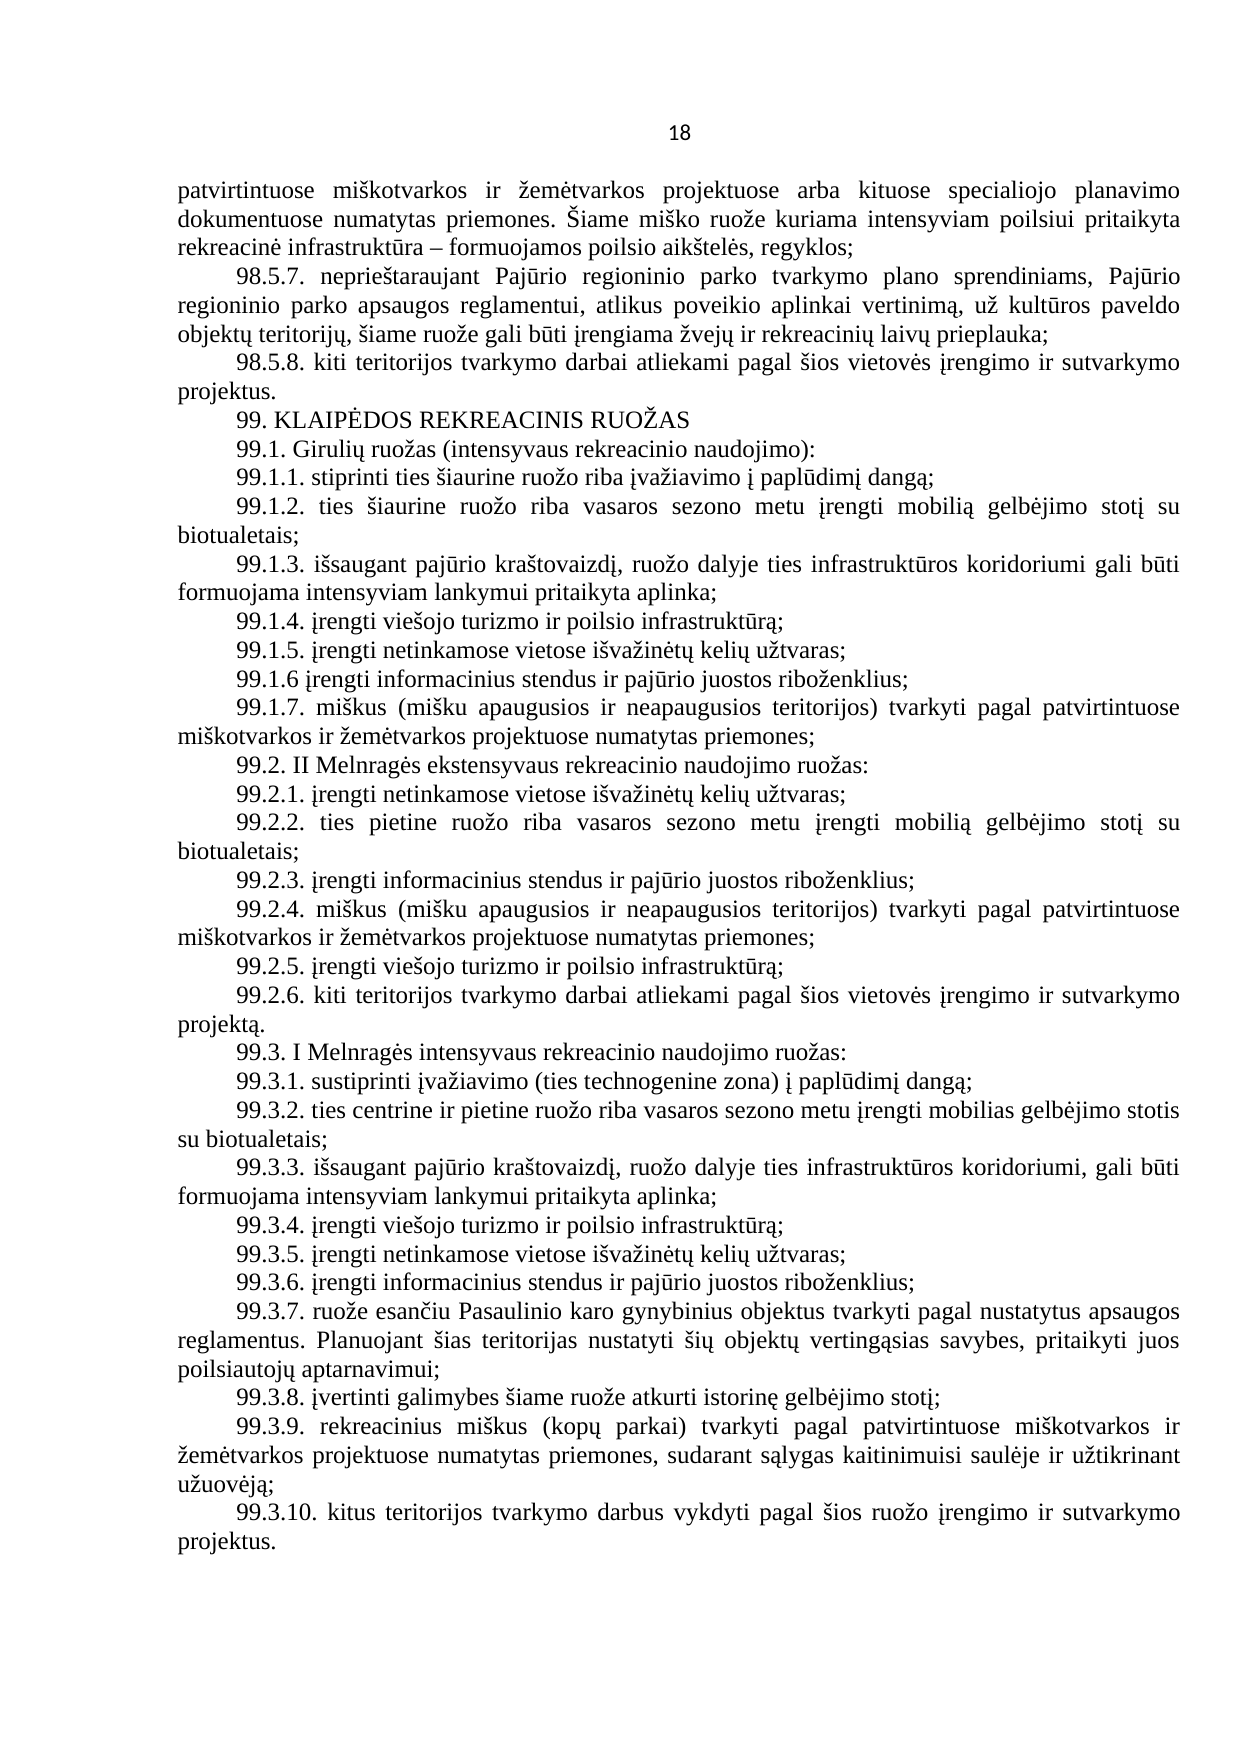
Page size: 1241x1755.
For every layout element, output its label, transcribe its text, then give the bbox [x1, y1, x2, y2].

text 99.3.9. rekreacinius miškus (kopų parkai) tvarkyti pagal patvirtintuose miškotvarkos ir žemėtvarkos projektuose numatytas priemones, sudarant sąlygas kaitinimuisi saulėje ir užtikrinant užuovėją; [177, 1411, 1181, 1497]
text 99.2.6. kiti teritorijos tvarkymo darbai atliekami pagal šios vietovės įrengimo ir sutvarkymo projektą. [177, 980, 1181, 1037]
text 99.2.5. įrengti viešojo turizmo ir poilsio infrastruktūrą; [177, 951, 1181, 980]
text 99.1.6 įrengti informacinius stendus ir pajūrio juostos riboženklius; [177, 664, 1181, 692]
text 99.1.5. įrengti netinkamose vietose išvažinėtų kelių užtvaras; [177, 635, 1181, 664]
text 99.1. Girulių ruožas (intensyvaus rekreacinio naudojimo): [177, 434, 1181, 462]
text 99.1.1. stiprinti ties šiaurine ruožo riba įvažiavimo į paplūdimį dangą; [177, 462, 1181, 491]
text 99.1.2. ties šiaurine ruožo riba vasaros sezono metu įrengti mobilią gelbėjimo stotį su biotualetais; [177, 491, 1181, 549]
text 99.3.7. ruože esančiu Pasaulinio karo gynybinius objektus tvarkyti pagal nustatytus apsaugos reglamentus. Planuojant šias teritorijas nustatyti šių objektų vertingąsias savybes, pritaikyti juos poilsiautojų aptarnavimui; [177, 1296, 1181, 1382]
text 99.2.4. miškus (mišku apaugusios ir neapaugusios teritorijos) tvarkyti pagal patvirtintuose miškotvarkos ir žemėtvarkos projektuose numatytas priemones; [177, 894, 1181, 951]
text 99.1.7. miškus (mišku apaugusios ir neapaugusios teritorijos) tvarkyti pagal patvirtintuose miškotvarkos ir žemėtvarkos projektuose numatytas priemones; [177, 692, 1181, 750]
text 99.1.3. išsaugant pajūrio kraštovaizdį, ruožo dalyje ties infrastruktūros koridoriumi gali būti formuojama intensyviam lankymui pritaikyta aplinka; [177, 549, 1181, 606]
text 99.2.1. įrengti netinkamose vietose išvažinėtų kelių užtvaras; [177, 779, 1181, 807]
text 99.3.4. įrengti viešojo turizmo ir poilsio infrastruktūrą; [177, 1210, 1181, 1239]
text 99.3.8. įvertinti galimybes šiame ruože atkurti istorinę gelbėjimo stotį; [177, 1382, 1181, 1411]
text 99.3.6. įrengti informacinius stendus ir pajūrio juostos riboženklius; [177, 1267, 1181, 1296]
text patvirtintuose miškotvarkos ir žemėtvarkos projektuose arba kituose specialiojo planavimo dokumentuose numatytas priemones. Šiame miško ruože kuriama intensyviam poilsiui pritaikyta rekreacinė infrastruktūra – formuojamos poilsio aikštelės, regyklos; [177, 175, 1181, 261]
text 99.2.2. ties pietine ruožo riba vasaros sezono metu įrengti mobilią gelbėjimo stotį su biotualetais; [177, 807, 1181, 865]
text 99.1.4. įrengti viešojo turizmo ir poilsio infrastruktūrą; [177, 606, 1181, 635]
text 98.5.8. kiti teritorijos tvarkymo darbai atliekami pagal šios vietovės įrengimo ir sutvarkymo projektus. [177, 347, 1181, 405]
text 99.3.3. išsaugant pajūrio kraštovaizdį, ruožo dalyje ties infrastruktūros koridoriumi, gali būti formuojama intensyviam lankymui pritaikyta aplinka; [177, 1152, 1181, 1210]
text 99.2.3. įrengti informacinius stendus ir pajūrio juostos riboženklius; [177, 865, 1181, 894]
text 98.5.7. neprieštaraujant Pajūrio regioninio parko tvarkymo plano sprendiniams, Pajūrio regioninio parko apsaugos reglamentui, atlikus poveikio aplinkai vertinimą, už kultūros paveldo objektų teritorijų, šiame ruože gali būti įrengiama žvejų ir rekreacinių laivų prieplauka; [177, 261, 1181, 347]
text 99.3.5. įrengti netinkamose vietose išvažinėtų kelių užtvaras; [177, 1239, 1181, 1267]
text 99. KLAIPĖDOS REKREACINIS RUOŽAS [177, 405, 1181, 434]
text 99.2. II Melnragės ekstensyvaus rekreacinio naudojimo ruožas: [177, 750, 1181, 779]
text 99.3.1. sustiprinti įvažiavimo (ties technogenine zona) į paplūdimį dangą; [177, 1066, 1181, 1095]
text 99.3.2. ties centrine ir pietine ruožo riba vasaros sezono metu įrengti mobilias gelbėjimo stotis su biotualetais; [177, 1095, 1181, 1152]
text 99.3.10. kitus teritorijos tvarkymo darbus vykdyti pagal šios ruožo įrengimo ir sutvarkymo projektus. [177, 1497, 1181, 1555]
text 99.3. I Melnragės intensyvaus rekreacinio naudojimo ruožas: [177, 1037, 1181, 1066]
